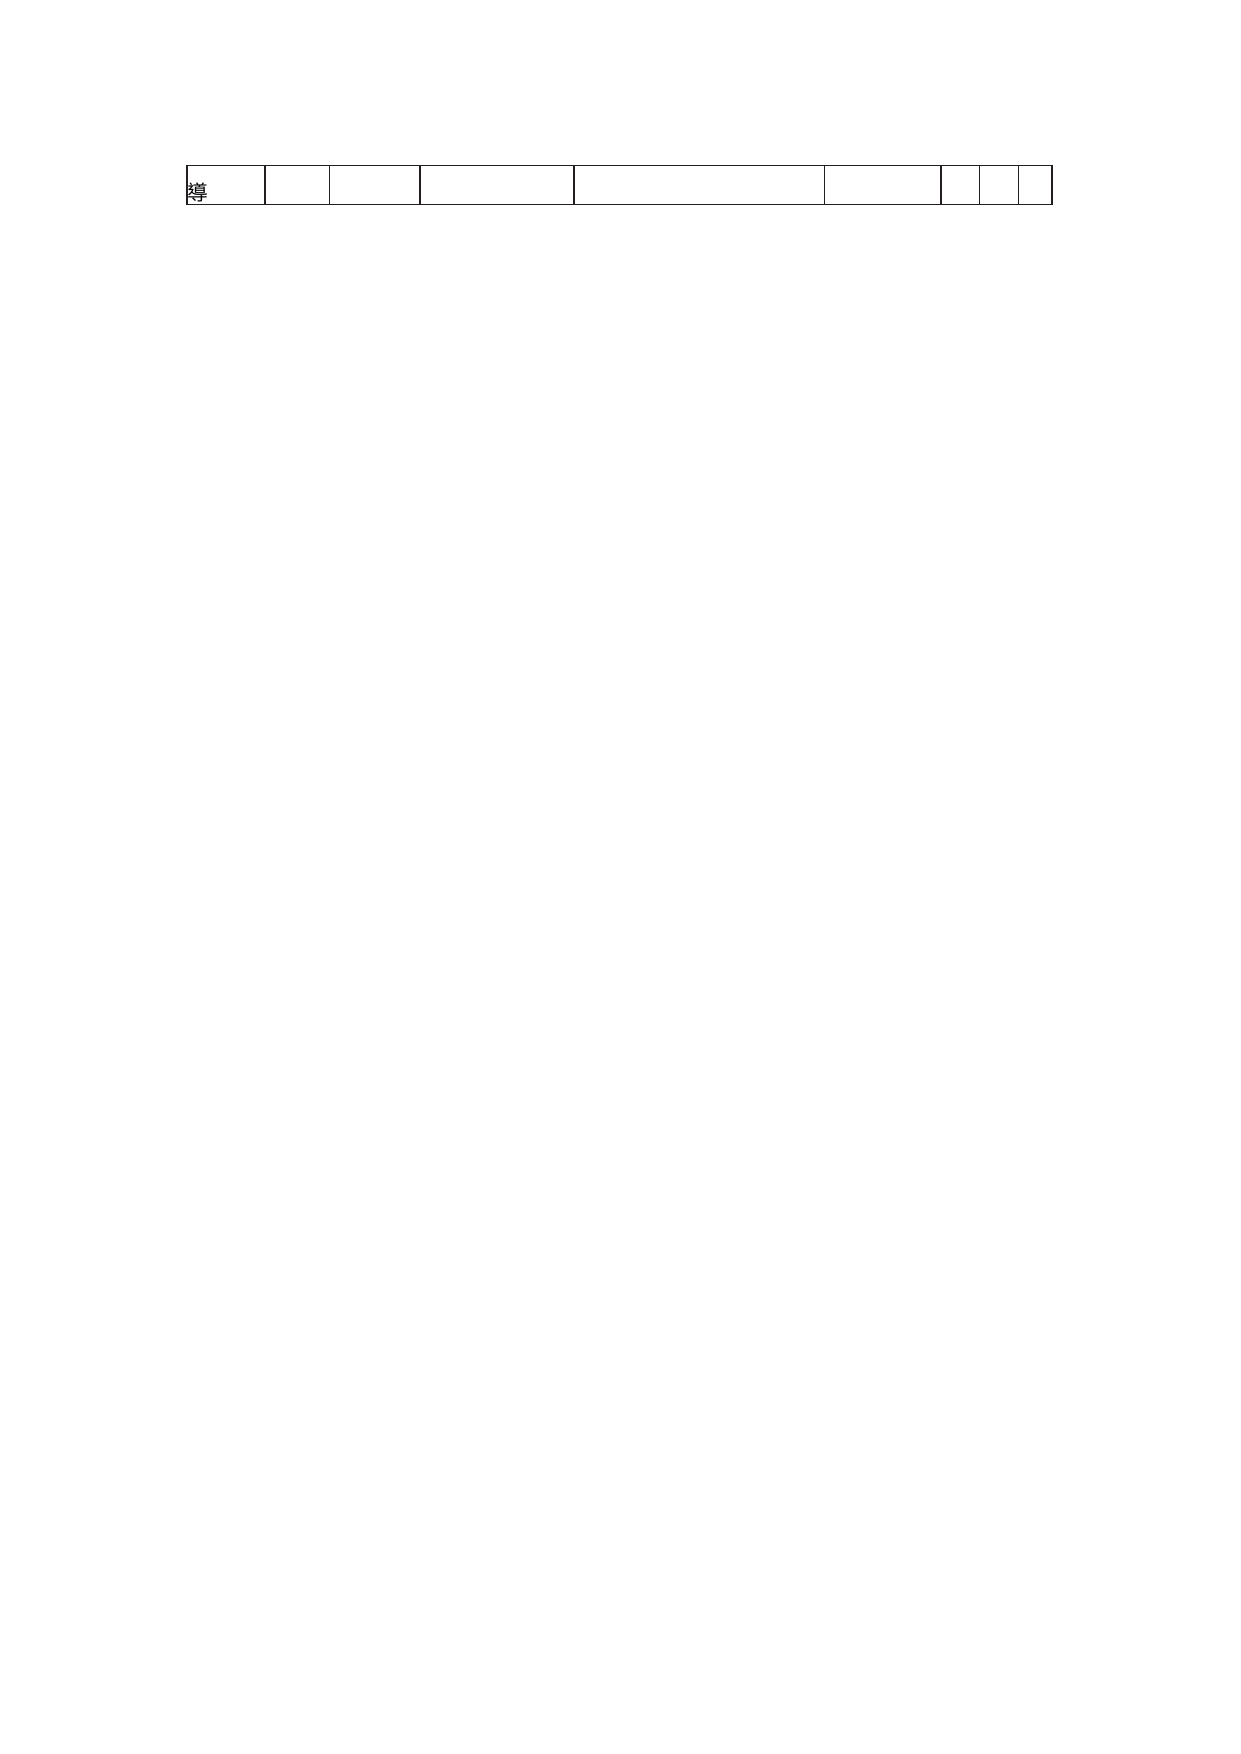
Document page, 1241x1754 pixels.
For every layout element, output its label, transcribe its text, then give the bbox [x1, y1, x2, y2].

table_cell [825, 166, 940, 203]
table_cell [421, 166, 573, 203]
table_cell [1019, 166, 1051, 203]
table_cell [575, 166, 824, 203]
table_cell [980, 166, 1018, 203]
table_cell [330, 166, 419, 203]
table_cell 導 [188, 166, 264, 203]
table_cell [266, 166, 329, 203]
table_cell [942, 166, 979, 203]
